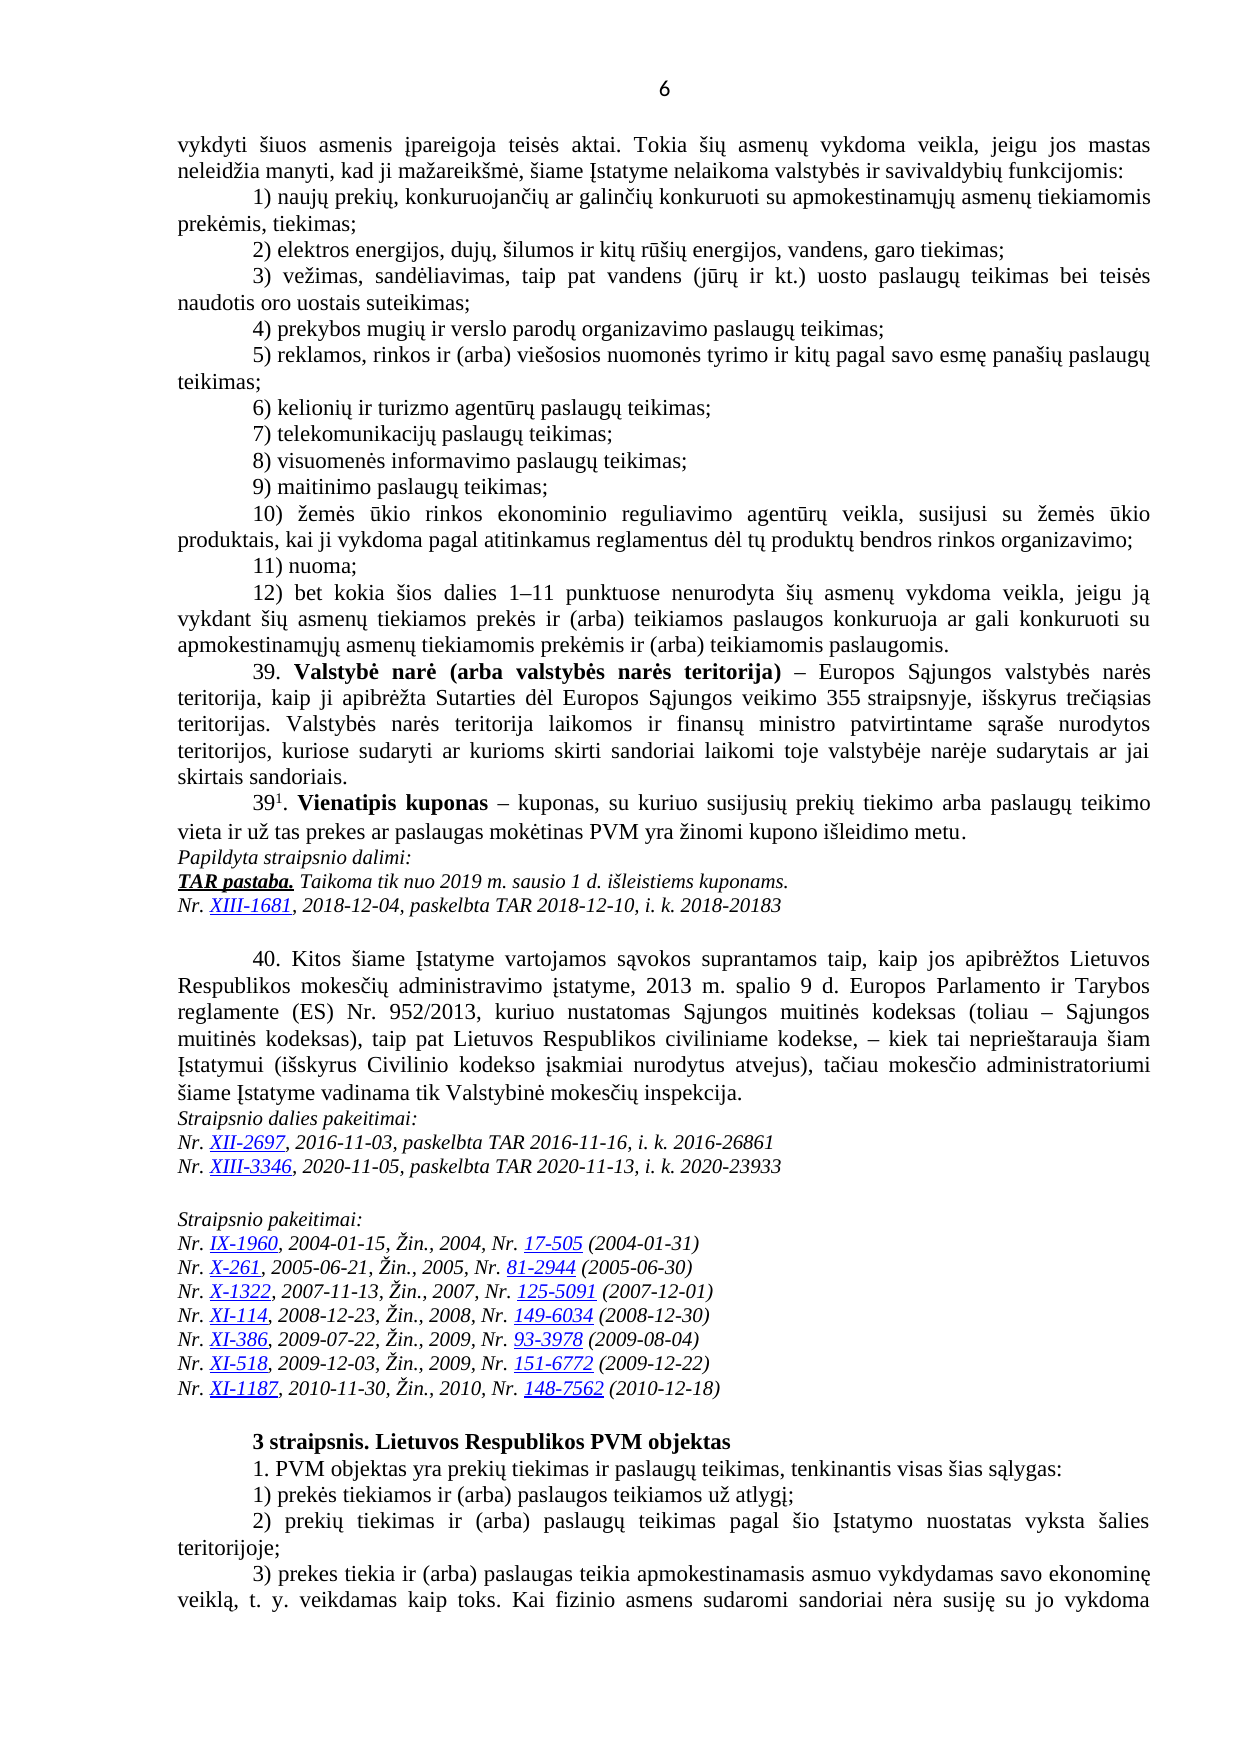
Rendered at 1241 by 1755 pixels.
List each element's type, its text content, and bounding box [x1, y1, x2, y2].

text 40. Kitos šiame Įstatyme vartojamos sąvokos suprantamos taip, kaip jos apibrėžtos Lietuvos Respublikos mokesčių administravimo įstatyme, 2013 m. spalio 9 d. Europos Parlamento ir Tarybos reglamente (ES) Nr. 952/2013, kuriuo nustatomas Sąjungos muitinės kodeksas (toliau – Sąjungos muitinės kodeksas), taip pat Lietuvos Respublikos civiliniame kodekse, – kiek tai neprieštarauja šiam Įstatymui (išskyrus Civilinio kodekso įsakmiai nurodytus atvejus), tačiau mokesčio administratoriumi šiame Įstatyme vadinama tik Valstybinė mokesčių inspekcija. [177, 946, 1152, 1106]
text 1) prekės tiekiamos ir (arba) paslaugos teikiamos už atlygį; [177, 1481, 1152, 1507]
text 3) prekes tiekia ir (arba) paslaugas teikia apmokestinamasis asmuo vykdydamas savo ekonominę veiklą, t. y. veikdamas kaip toks. Kai fizinio asmens sudaromi sandoriai nėra susiję su jo vykdoma [177, 1560, 1152, 1613]
text 11) nuoma; [177, 552, 1152, 579]
text 6) kelionių ir turizmo agentūrų paslaugų teikimas; [177, 394, 1152, 421]
text 4) prekybos mugių ir verslo parodų organizavimo paslaugų teikimas; [177, 315, 1152, 341]
text 1) naujų prekių, konkuruojančių ar galinčių konkuruoti su apmokestinamųjų asmenų tiekiamomis prekėmis, tiekimas; [177, 183, 1152, 236]
text 5) reklamos, rinkos ir (arba) viešosios nuomonės tyrimo ir kitų pagal savo esmę panašių paslaugų teikimas; [177, 341, 1152, 394]
text 2) elektros energijos, dujų, šilumos ir kitų rūšių energijos, vandens, garo tiekimas; [177, 236, 1152, 262]
text vykdyti šiuos asmenis įpareigoja teisės aktai. Tokia šių asmenų vykdoma veikla, jeigu jos mastas neleidžia manyti, kad ji mažareikšmė, šiame Įstatyme nelaikoma valstybės ir savivaldybių funkcijomis: [177, 131, 1152, 183]
text Nr. XI-518, 2009-12-03, Žin., 2009, Nr. 151-6772 (2009-12-22) [177, 1351, 1152, 1375]
text 9) maitinimo paslaugų teikimas; [177, 473, 1152, 499]
text Nr. X-261, 2005-06-21, Žin., 2005, Nr. 81-2944 (2005-06-30) [177, 1255, 1152, 1279]
text 39. Valstybė narė (arba valstybės narės teritorija) – Europos Sąjungos valstybės narės teritorija, kaip ji apibrėžta Sutarties dėl Europos Sąjungos veikimo 355 straipsnyje, išskyrus trečiąsias teritorijas. Valstybės narės teritorija laikomos ir finansų ministro patvirtintame sąraše nurodytos teritorijos, kuriose sudaryti ar kurioms skirti sandoriai laikomi toje valstybėje narėje sudarytais ar jai skirtais sandoriais. [177, 658, 1152, 789]
text TAR pastaba. Taikoma tik nuo 2019 m. sausio 1 d. išleistiems kuponams. [177, 869, 1152, 893]
text Nr. X-1322, 2007-11-13, Žin., 2007, Nr. 125-5091 (2007-12-01) [177, 1279, 1152, 1303]
text Nr. XIII-3346, 2020-11-05, paskelbta TAR 2020-11-13, i. k. 2020-23933 [177, 1154, 1152, 1178]
text 2) prekių tiekimas ir (arba) paslaugų teikimas pagal šio Įstatymo nuostatas vyksta šalies teritorijoje; [177, 1507, 1152, 1560]
text 391. Vienatipis kuponas – kuponas, su kuriuo susijusių prekių tiekimo arba paslaugų teikimo vieta ir už tas prekes ar paslaugas mokėtinas PVM yra žinomi kupono išleidimo metu. [177, 789, 1152, 844]
text 3) vežimas, sandėliavimas, taip pat vandens (jūrų ir kt.) uosto paslaugų teikimas bei teisės naudotis oro uostais suteikimas; [177, 262, 1152, 315]
text Nr. XI-386, 2009-07-22, Žin., 2009, Nr. 93-3978 (2009-08-04) [177, 1327, 1152, 1351]
text 3 straipsnis. Lietuvos Respublikos PVM objektas [177, 1428, 1152, 1454]
text Nr. XIII-1681, 2018-12-04, paskelbta TAR 2018-12-10, i. k. 2018-20183 [177, 893, 1152, 917]
text 10) žemės ūkio rinkos ekonominio reguliavimo agentūrų veikla, susijusi su žemės ūkio produktais, kai ji vykdoma pagal atitinkamus reglamentus dėl tų produktų bendros rinkos organizavimo; [177, 499, 1152, 552]
text Nr. IX-1960, 2004-01-15, Žin., 2004, Nr. 17-505 (2004-01-31) [177, 1231, 1152, 1255]
text Nr. XI-1187, 2010-11-30, Žin., 2010, Nr. 148-7562 (2010-12-18) [177, 1375, 1152, 1399]
text Straipsnio pakeitimai: [177, 1207, 1152, 1231]
text Papildyta straipsnio dalimi: [177, 844, 1152, 869]
text Straipsnio dalies pakeitimai: [177, 1106, 1152, 1130]
text 8) visuomenės informavimo paslaugų teikimas; [177, 447, 1152, 473]
text 7) telekomunikacijų paslaugų teikimas; [177, 421, 1152, 447]
text Nr. XII-2697, 2016-11-03, paskelbta TAR 2016-11-16, i. k. 2016-26861 [177, 1130, 1152, 1154]
text 12) bet kokia šios dalies 1–11 punktuose nenurodyta šių asmenų vykdoma veikla, jeigu ją vykdant šių asmenų tiekiamos prekės ir (arba) teikiamos paslaugos konkuruoja ar gali konkuruoti su apmokestinamųjų asmenų tiekiamomis prekėmis ir (arba) teikiamomis paslaugomis. [177, 579, 1152, 658]
text 1. PVM objektas yra prekių tiekimas ir paslaugų teikimas, tenkinantis visas šias sąlygas: [177, 1454, 1152, 1481]
text Nr. XI-114, 2008-12-23, Žin., 2008, Nr. 149-6034 (2008-12-30) [177, 1303, 1152, 1327]
